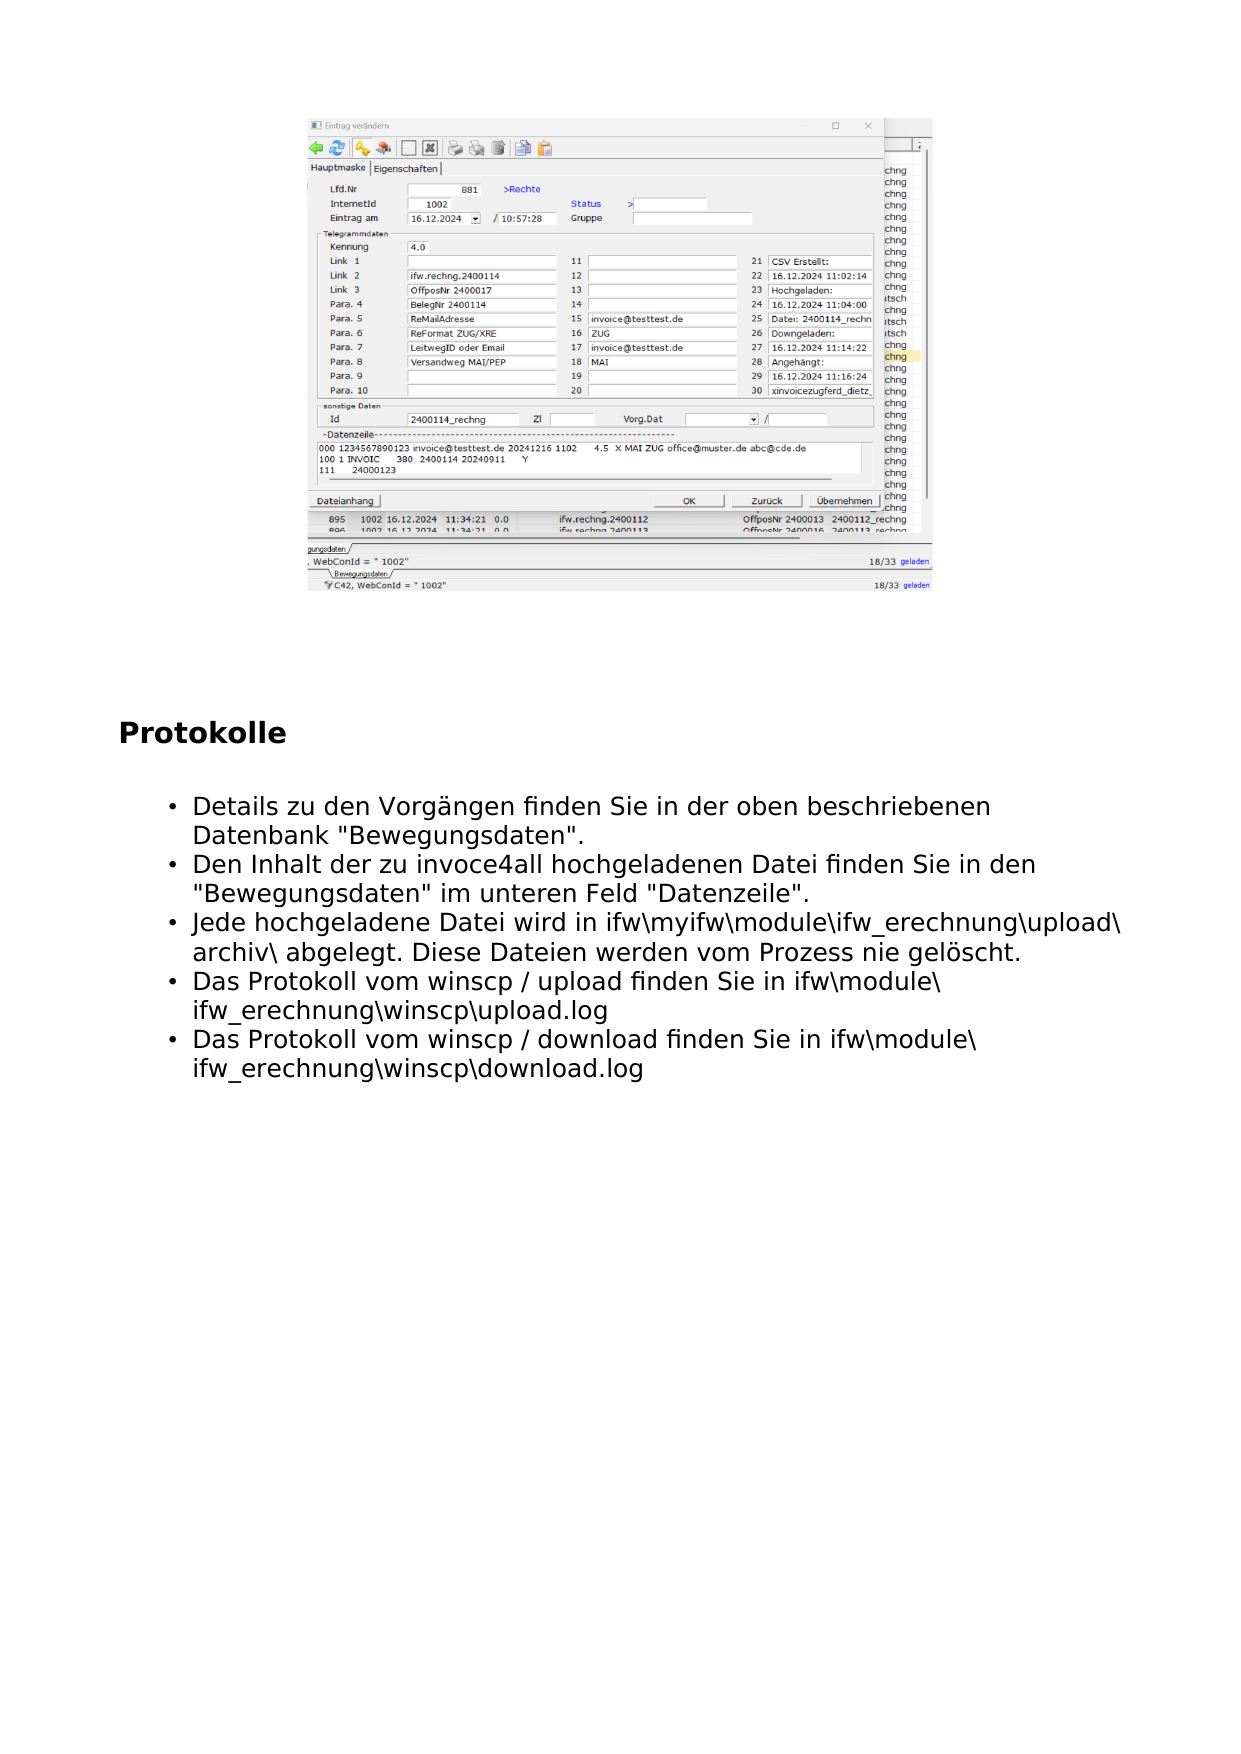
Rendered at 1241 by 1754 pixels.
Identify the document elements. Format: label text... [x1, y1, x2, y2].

list Jede hochgeladene Datei wird in ifw\myifw\module\ifw_erechnung\upload\archiv\ abgelegt. Diese Dateien werden vom Prozess nie gelöscht. [177, 908, 1122, 967]
list Details zu den Vorgängen finden Sie in der oben beschriebenen Datenbank "Bewegungsdaten". [177, 792, 1122, 850]
list Das Protokoll vom winscp / upload finden Sie in ifw\module\ifw_erechnung\winscp\upload.log [177, 967, 1122, 1025]
subtitle Protokolle [118, 716, 1122, 750]
list Den Inhalt der zu invoce4all hochgeladenen Datei finden Sie in den "Bewegungsdaten" im unteren Feld "Datenzeile". [177, 850, 1122, 908]
list Das Protokoll vom winscp / download finden Sie in ifw\module\ifw_erechnung\winscp\download.log [177, 1025, 1122, 1083]
picture [307, 118, 933, 591]
